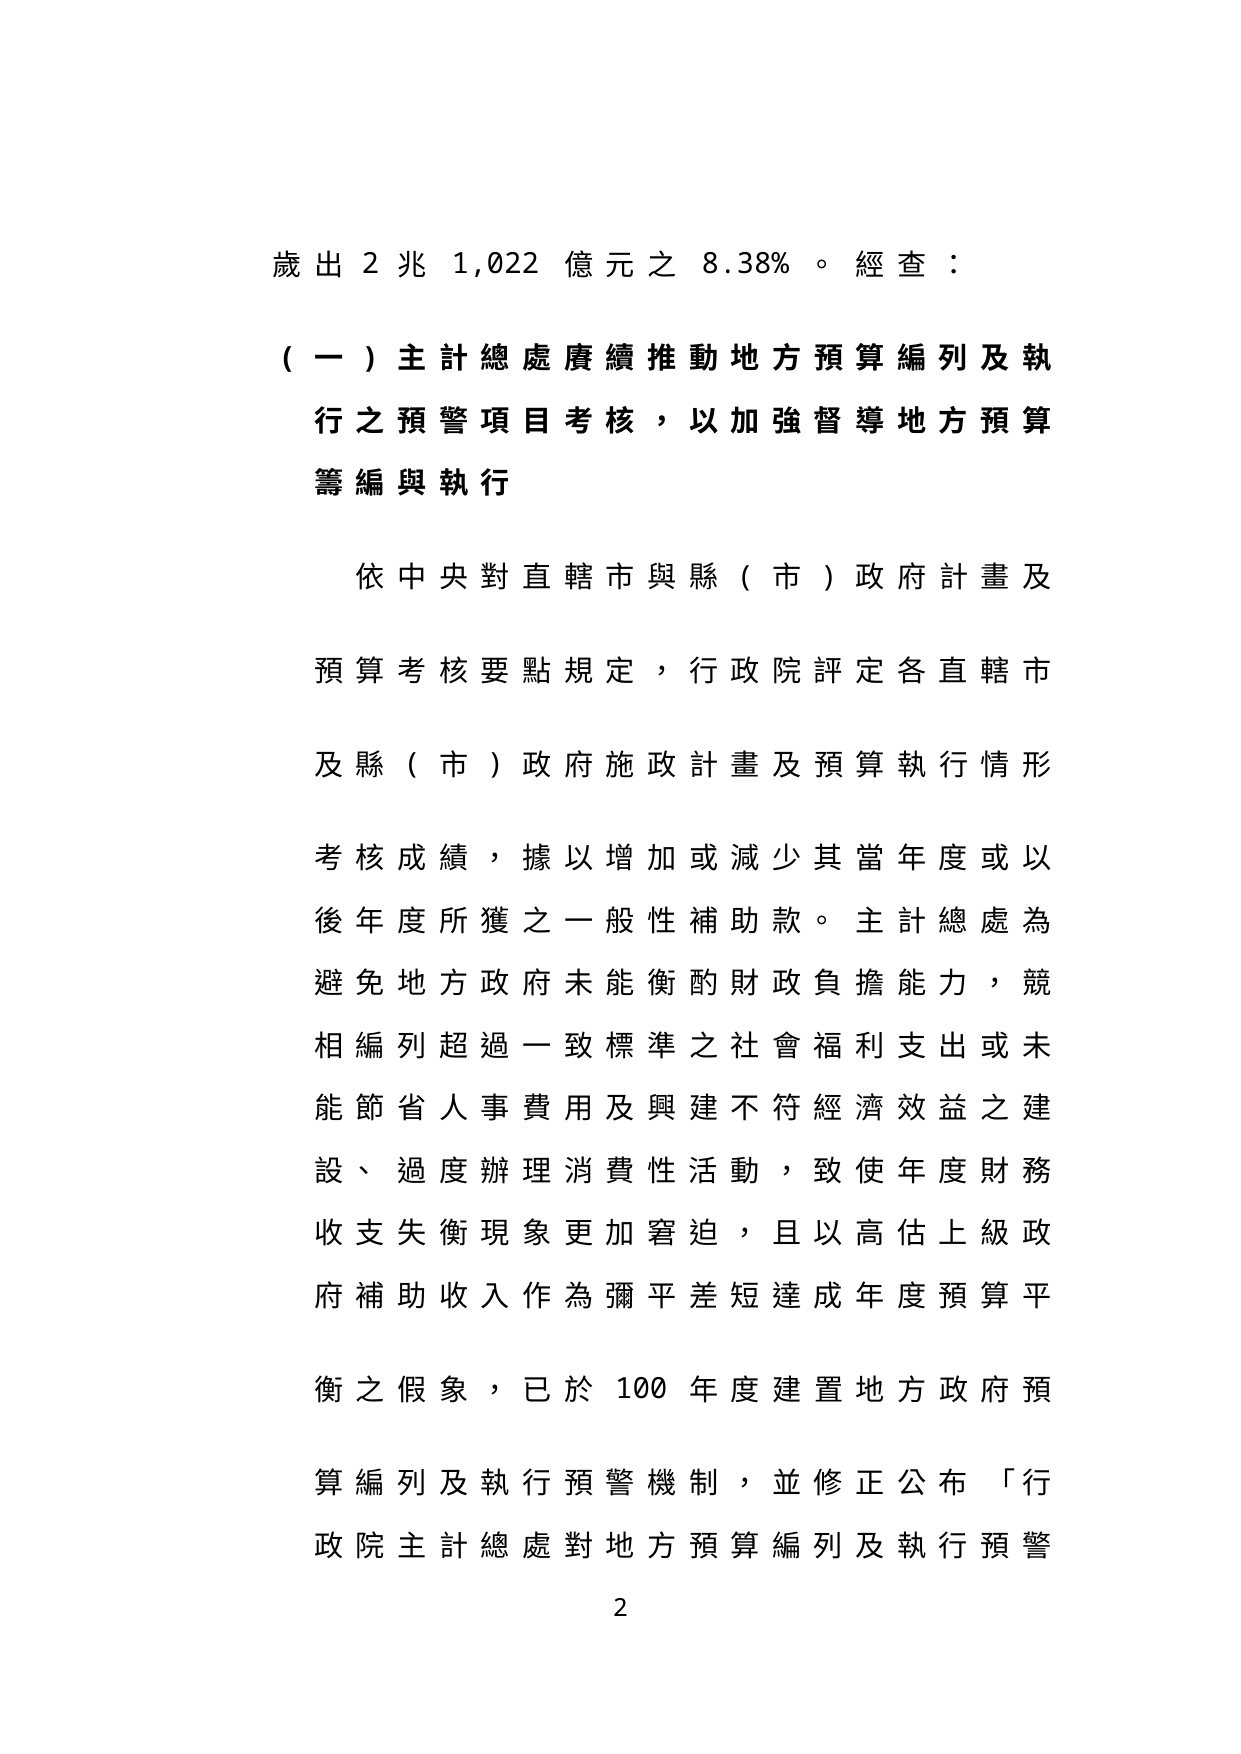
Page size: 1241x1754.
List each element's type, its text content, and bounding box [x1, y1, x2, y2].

text (一)主計總處賡續推動地方預算編列及執行之預警項目考核，以加強督導地方預算籌編與執行 [242, 314, 1058, 502]
text 依中央對直轄市與縣(市)政府計畫及預算考核要點規定，行政院評定各直轄市及縣(市)政府施政計畫及預算執行情形考核成績，據以增加或減少其當年度或以後年度所獲之一般性補助款。主計總處為避免地方政府未能衡酌財政負擔能力，競相編列超過一致標準之社會福利支出或未能節省人事費用及興建不符經濟效益之建設、過度辦理消費性活動，致使年度財務收支失衡現象更加窘迫，且以高估上級政府補助收入作為彌平差短達成年度預算平衡之假象，已於100年度建置地方政府預算編列及執行預警機制，並修正公布「行政院主計總處對地方預算編列及執行預警 [271, 502, 1058, 1564]
text 歲出2兆1,022億元之8.38%。經查： [242, 189, 1058, 314]
